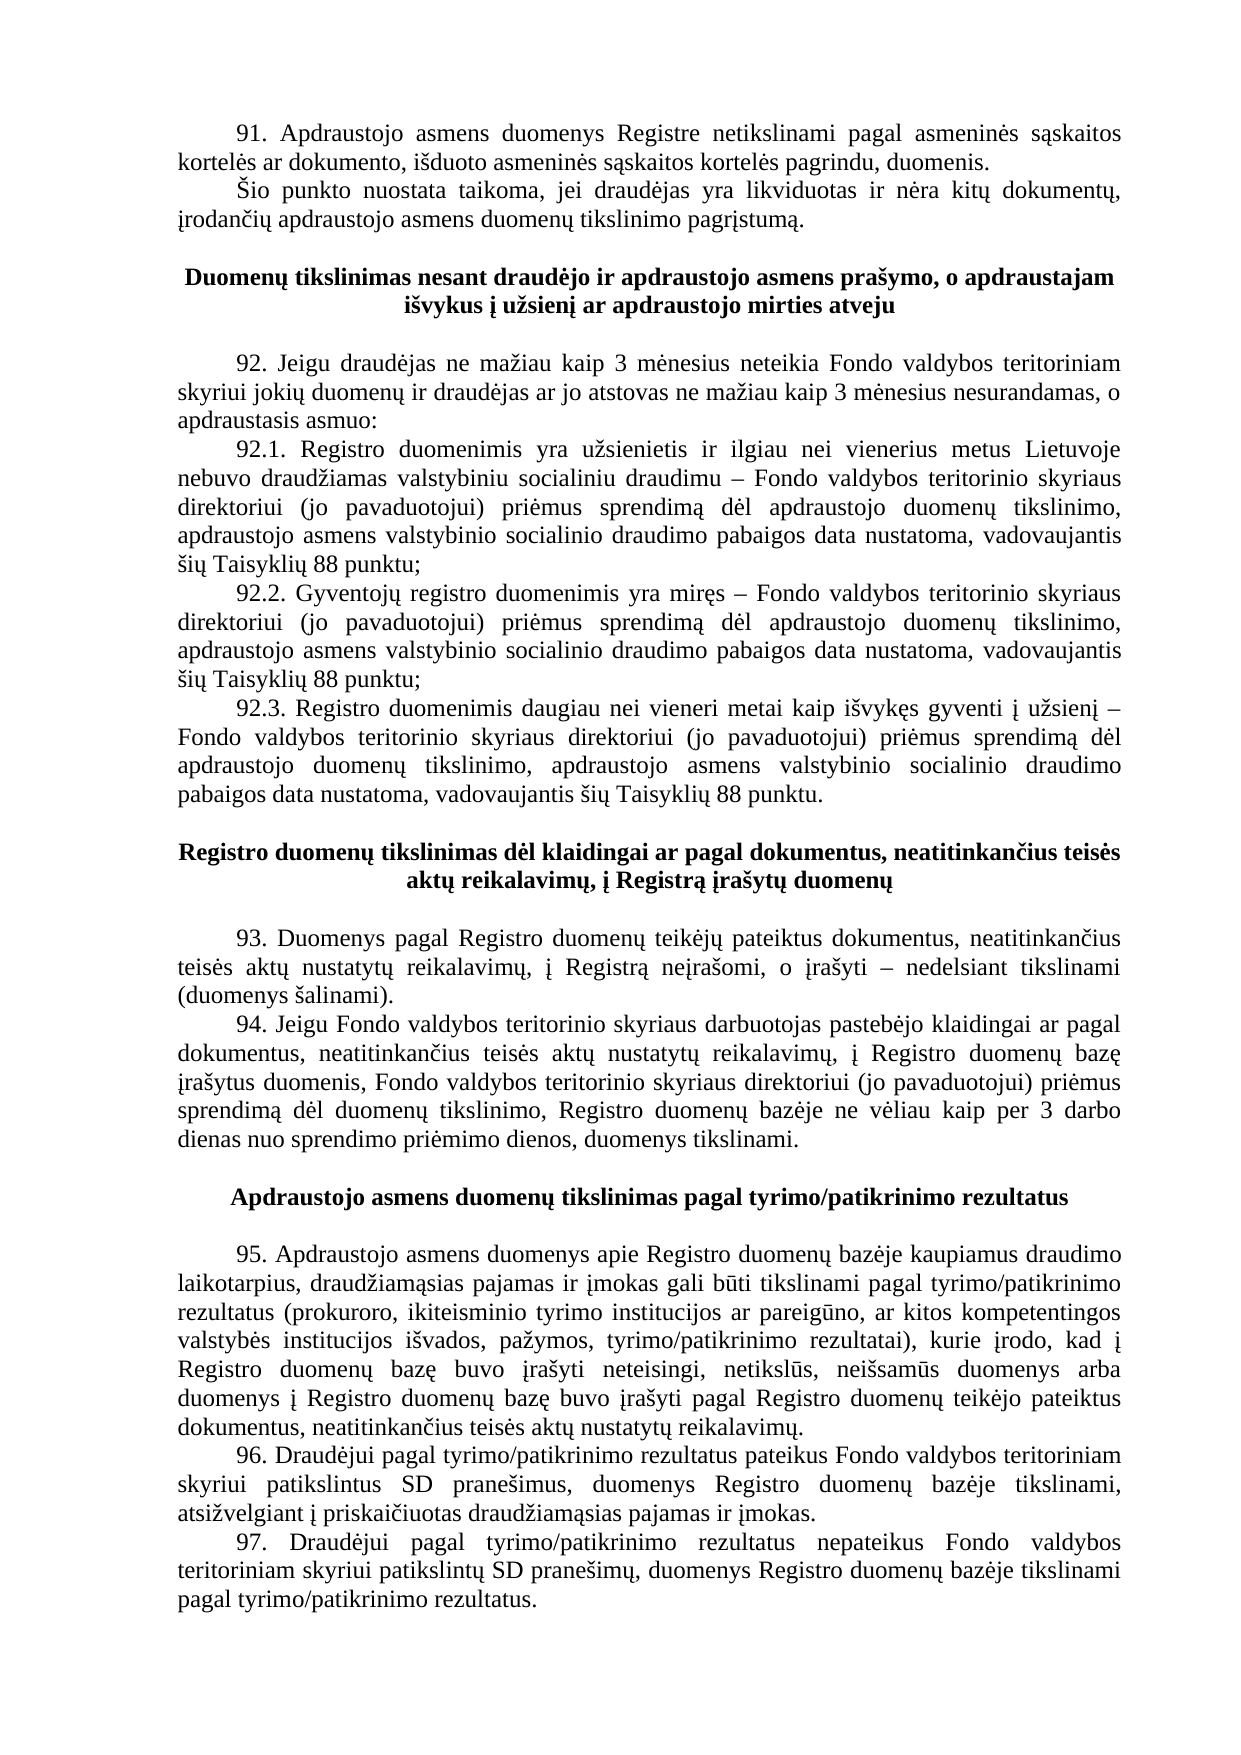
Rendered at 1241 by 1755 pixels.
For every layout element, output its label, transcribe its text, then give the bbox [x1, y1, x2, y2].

text 93. Duomenys pagal Registro duomenų teikėjų pateiktus dokumentus, neatitinkančius teisės aktų nustatytų reikalavimų, į Registrą neįrašomi, o įrašyti – nedelsiant tikslinami (duomenys šalinami). [177, 923, 1122, 1009]
text Apdraustojo asmens duomenų tikslinimas pagal tyrimo/patikrinimo rezultatus [177, 1182, 1122, 1211]
text Registro duomenų tikslinimas dėl klaidingai ar pagal dokumentus, neatitinkančius teisės aktų reikalavimų, į Registrą įrašytų duomenų [177, 837, 1122, 894]
text 92.3. Registro duomenimis daugiau nei vieneri metai kaip išvykęs gyventi į užsienį – Fondo valdybos teritorinio skyriaus direktoriui (jo pavaduotojui) priėmus sprendimą dėl apdraustojo duomenų tikslinimo, apdraustojo asmens valstybinio socialinio draudimo pabaigos data nustatoma, vadovaujantis šių Taisyklių 88 punktu. [177, 693, 1122, 808]
text 95. Apdraustojo asmens duomenys apie Registro duomenų bazėje kaupiamus draudimo laikotarpius, draudžiamąsias pajamas ir įmokas gali būti tikslinami pagal tyrimo/patikrinimo rezultatus (prokuroro, ikiteisminio tyrimo institucijos ar pareigūno, ar kitos kompetentingos valstybės institucijos išvados, pažymos, tyrimo/patikrinimo rezultatai), kurie įrodo, kad į Registro duomenų bazę buvo įrašyti neteisingi, netikslūs, neišsamūs duomenys arba duomenys į Registro duomenų bazę buvo įrašyti pagal Registro duomenų teikėjo pateiktus dokumentus, neatitinkančius teisės aktų nustatytų reikalavimų. [177, 1239, 1122, 1441]
text Šio punkto nuostata taikoma, jei draudėjas yra likviduotas ir nėra kitų dokumentų, įrodančių apdraustojo asmens duomenų tikslinimo pagrįstumą. [177, 176, 1122, 233]
text 92. Jeigu draudėjas ne mažiau kaip 3 mėnesius neteikia Fondo valdybos teritoriniam skyriui jokių duomenų ir draudėjas ar jo atstovas ne mažiau kaip 3 mėnesius nesurandamas, o apdraustasis asmuo: [177, 348, 1122, 434]
text 97. Draudėjui pagal tyrimo/patikrinimo rezultatus nepateikus Fondo valdybos teritoriniam skyriui patikslintų SD pranešimų, duomenys Registro duomenų bazėje tikslinami pagal tyrimo/patikrinimo rezultatus. [177, 1527, 1122, 1613]
text 92.2. Gyventojų registro duomenimis yra miręs – Fondo valdybos teritorinio skyriaus direktoriui (jo pavaduotojui) priėmus sprendimą dėl apdraustojo duomenų tikslinimo, apdraustojo asmens valstybinio socialinio draudimo pabaigos data nustatoma, vadovaujantis šių Taisyklių 88 punktu; [177, 578, 1122, 693]
text 94. Jeigu Fondo valdybos teritorinio skyriaus darbuotojas pastebėjo klaidingai ar pagal dokumentus, neatitinkančius teisės aktų nustatytų reikalavimų, į Registro duomenų bazę įrašytus duomenis, Fondo valdybos teritorinio skyriaus direktoriui (jo pavaduotojui) priėmus sprendimą dėl duomenų tikslinimo, Registro duomenų bazėje ne vėliau kaip per 3 darbo dienas nuo sprendimo priėmimo dienos, duomenys tikslinami. [177, 1009, 1122, 1153]
text 96. Draudėjui pagal tyrimo/patikrinimo rezultatus pateikus Fondo valdybos teritoriniam skyriui patikslintus SD pranešimus, duomenys Registro duomenų bazėje tikslinami, atsižvelgiant į priskaičiuotas draudžiamąsias pajamas ir įmokas. [177, 1441, 1122, 1527]
text 92.1. Registro duomenimis yra užsienietis ir ilgiau nei vienerius metus Lietuvoje nebuvo draudžiamas valstybiniu socialiniu draudimu – Fondo valdybos teritorinio skyriaus direktoriui (jo pavaduotojui) priėmus sprendimą dėl apdraustojo duomenų tikslinimo, apdraustojo asmens valstybinio socialinio draudimo pabaigos data nustatoma, vadovaujantis šių Taisyklių 88 punktu; [177, 434, 1122, 578]
text 91. Apdraustojo asmens duomenys Registre netikslinami pagal asmeninės sąskaitos kortelės ar dokumento, išduoto asmeninės sąskaitos kortelės pagrindu, duomenis. [177, 118, 1122, 176]
text Duomenų tikslinimas nesant draudėjo ir apdraustojo asmens prašymo, o apdraustajam išvykus į užsienį ar apdraustojo mirties atveju [177, 262, 1122, 319]
